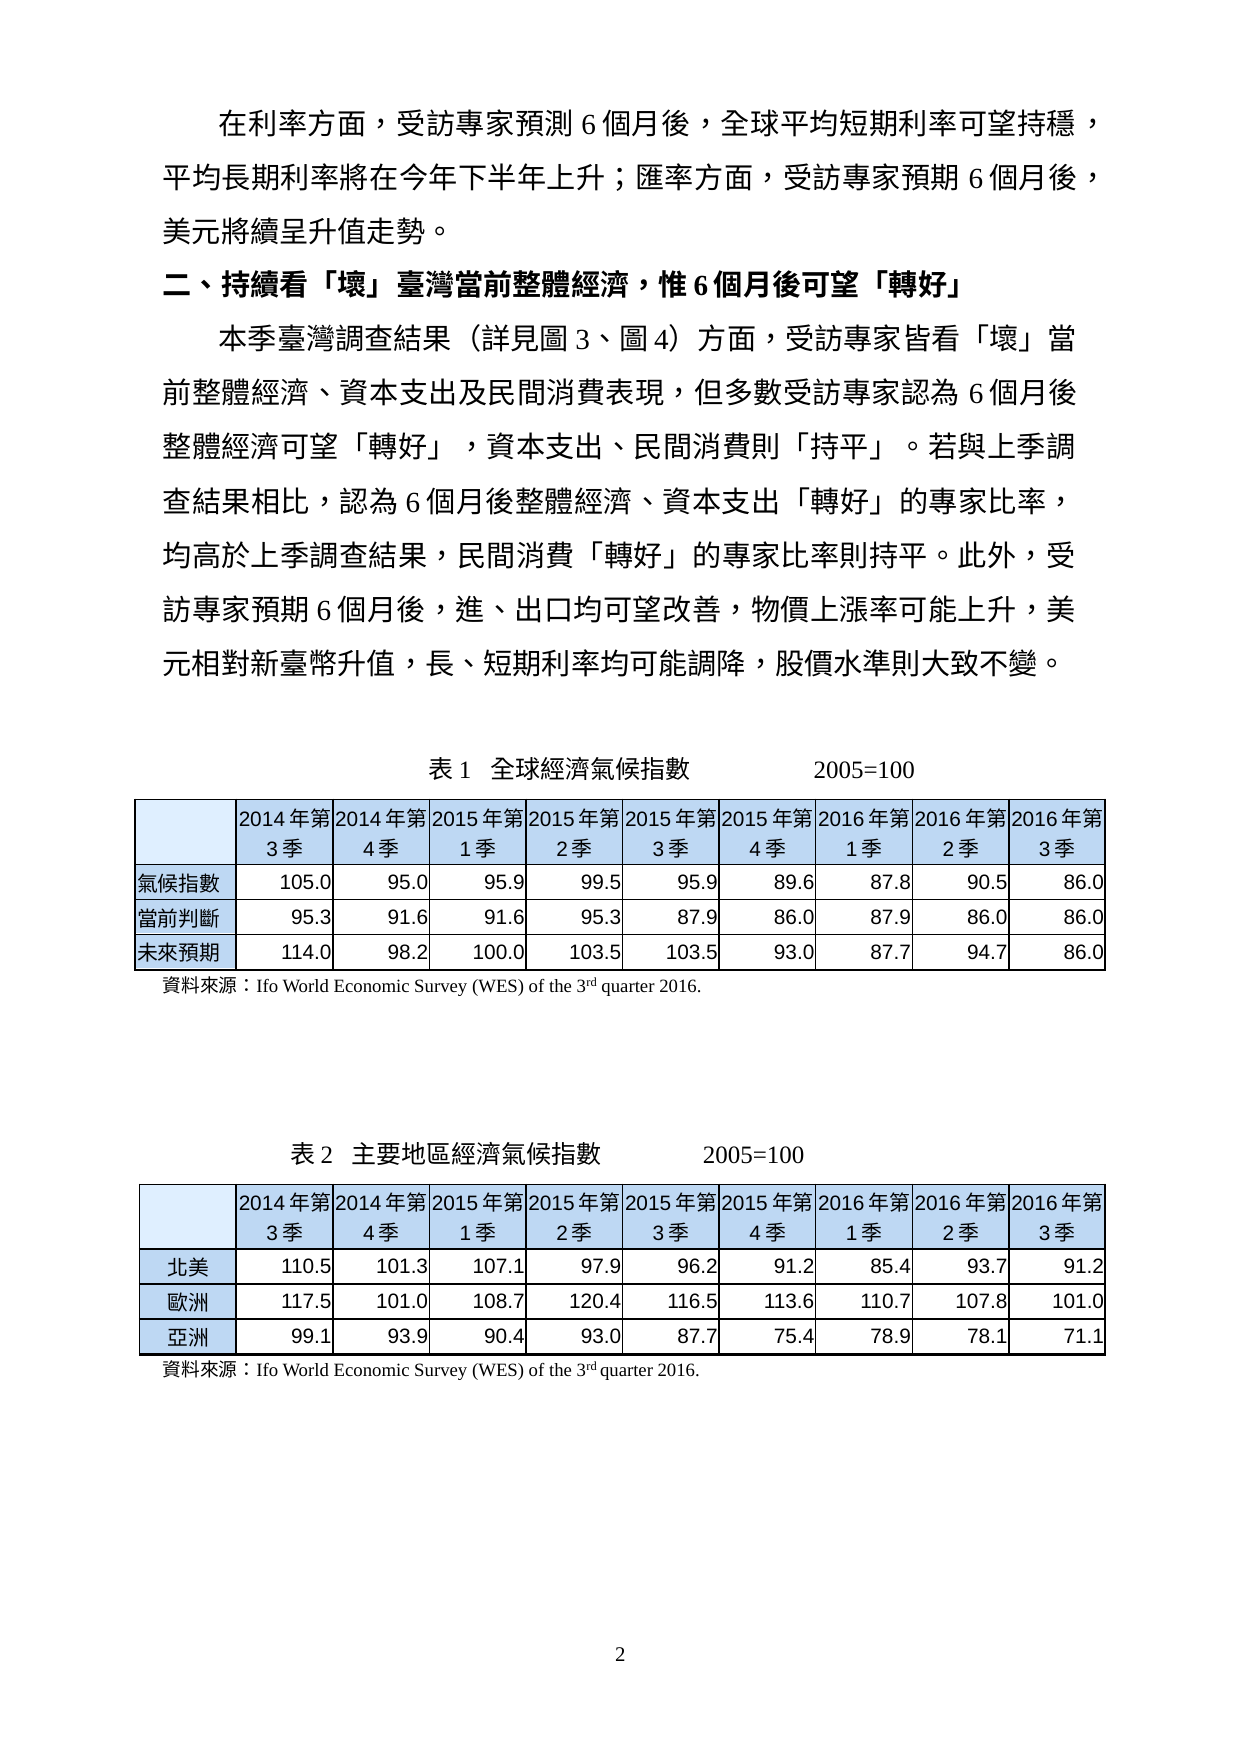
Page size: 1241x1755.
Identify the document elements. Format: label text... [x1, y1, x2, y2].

table_cell 當前判斷 [136, 900, 235, 933]
table_header 2015年第1季 [430, 1185, 525, 1248]
table_header 2016年第3季 [1010, 1185, 1104, 1248]
table_cell 87.7 [816, 935, 912, 968]
table_cell 100.0 [430, 935, 525, 968]
text 資料來源：Ifo World Economic Survey (WES) of the 3rd quarter 2016. [162, 971, 1078, 997]
table_cell 95.3 [527, 900, 622, 933]
text 二、持續看「壞」臺灣當前整體經濟，惟6個月後可望「轉好」 [162, 262, 1078, 304]
table_cell 107.8 [913, 1285, 1008, 1318]
table_cell 91.6 [334, 900, 429, 933]
table_header 2016年第1季 [816, 800, 912, 864]
text 在利率方面，受訪專家預測6個月後，全球平均短期利率可望持穩，平均長期利率將在今年下半年上升；匯率方面，受訪專家預期6個月後，美元將續呈升值走勢。 [162, 89, 1078, 251]
table_cell 110.7 [816, 1285, 912, 1318]
table_cell 101.3 [334, 1250, 429, 1283]
table_cell 90.5 [913, 865, 1008, 899]
table_cell 94.7 [913, 935, 1008, 968]
table_cell 103.5 [623, 935, 718, 968]
table_header 2015年第2季 [527, 800, 622, 864]
table_cell 89.6 [720, 865, 815, 899]
table_cell 93.9 [334, 1320, 429, 1353]
table_cell 78.1 [913, 1320, 1008, 1353]
table_cell 95.9 [430, 865, 525, 899]
table_cell 87.9 [623, 900, 718, 933]
table_header 2015年第2季 [527, 1185, 622, 1248]
table_cell 113.6 [720, 1285, 815, 1318]
table_cell 氣候指數 [136, 865, 235, 899]
table_cell 北美 [140, 1250, 235, 1283]
table_cell 86.0 [720, 900, 815, 933]
table_header 2015年第3季 [623, 1185, 718, 1248]
table_cell 93.0 [720, 935, 815, 968]
table_cell 91.2 [1010, 1250, 1104, 1283]
table_cell 87.9 [816, 900, 912, 933]
table_cell 85.4 [816, 1250, 912, 1283]
table_cell 98.2 [334, 935, 429, 968]
table_header 2014年第4季 [334, 800, 429, 864]
table_cell 93.7 [913, 1250, 1008, 1283]
table_header [140, 1185, 235, 1248]
table_cell 78.9 [816, 1320, 912, 1353]
text 表1 全球經濟氣候指數 2005=100 [162, 750, 1078, 786]
table_cell 71.1 [1010, 1320, 1104, 1353]
table_cell 120.4 [527, 1285, 622, 1318]
table_header [136, 800, 235, 864]
table_cell 117.5 [237, 1285, 332, 1318]
table_cell 108.7 [430, 1285, 525, 1318]
table_cell 95.9 [623, 865, 718, 899]
table_cell 86.0 [913, 900, 1008, 933]
table_header 2014年第3季 [237, 1185, 332, 1248]
table_cell 105.0 [237, 865, 332, 899]
table_cell 101.0 [1010, 1285, 1104, 1318]
table_cell 93.0 [527, 1320, 622, 1353]
table_cell 87.8 [816, 865, 912, 899]
table_cell 110.5 [237, 1250, 332, 1283]
table_header 2014年第4季 [334, 1185, 429, 1248]
table_cell 99.1 [237, 1320, 332, 1353]
table_cell 亞洲 [140, 1320, 235, 1353]
table_cell 75.4 [720, 1320, 815, 1353]
table_cell 未來預期 [136, 935, 235, 968]
text 資料來源：Ifo World Economic Survey (WES) of the 3rd quarter 2016. [162, 1356, 1078, 1382]
table_cell 86.0 [1010, 900, 1104, 933]
table_cell 97.9 [527, 1250, 622, 1283]
text 本季臺灣調查結果（詳見圖3、圖4）方面，受訪專家皆看「壞」當前整體經濟、資本支出及民間消費表現，但多數受訪專家認為6個月後整體經濟可望「轉好」，資本支出、民間消費則「持平」。若與上季調查結果相比，認為6個月後整體經濟、資本支出「轉好」的專家比率，均高於上季調查結果，民間消費「轉好」的專家比率則持平。此外，受訪專家預期6個月後，進、出口均可望改善，物價上漲率可能上升，美元相對新臺幣升值，長、短期利率均可能調降，股價水準則大致不變。 [162, 304, 1078, 683]
table_header 2015年第4季 [720, 800, 815, 864]
table_cell 114.0 [237, 935, 332, 968]
text 表2 主要地區經濟氣候指數 2005=100 [162, 1135, 1078, 1171]
table_header 2016年第1季 [816, 1185, 912, 1248]
table_cell 90.4 [430, 1320, 525, 1353]
table_header 2014年第3季 [237, 800, 332, 864]
table_cell 99.5 [527, 865, 622, 899]
table_cell 95.3 [237, 900, 332, 933]
table_cell 107.1 [430, 1250, 525, 1283]
table_cell 101.0 [334, 1285, 429, 1318]
table_cell 歐洲 [140, 1285, 235, 1318]
table_header 2015年第1季 [430, 800, 525, 864]
table_cell 86.0 [1010, 935, 1104, 968]
table_cell 103.5 [527, 935, 622, 968]
table_header 2015年第3季 [623, 800, 718, 864]
table_header 2016年第3季 [1010, 800, 1104, 864]
table_cell 96.2 [623, 1250, 718, 1283]
table_cell 95.0 [334, 865, 429, 899]
table_cell 116.5 [623, 1285, 718, 1318]
table_header 2016年第2季 [913, 1185, 1008, 1248]
table_header 2016年第2季 [913, 800, 1008, 864]
table_cell 91.6 [430, 900, 525, 933]
table_cell 86.0 [1010, 865, 1104, 899]
table_header 2015年第4季 [720, 1185, 815, 1248]
table_cell 87.7 [623, 1320, 718, 1353]
table_cell 91.2 [720, 1250, 815, 1283]
